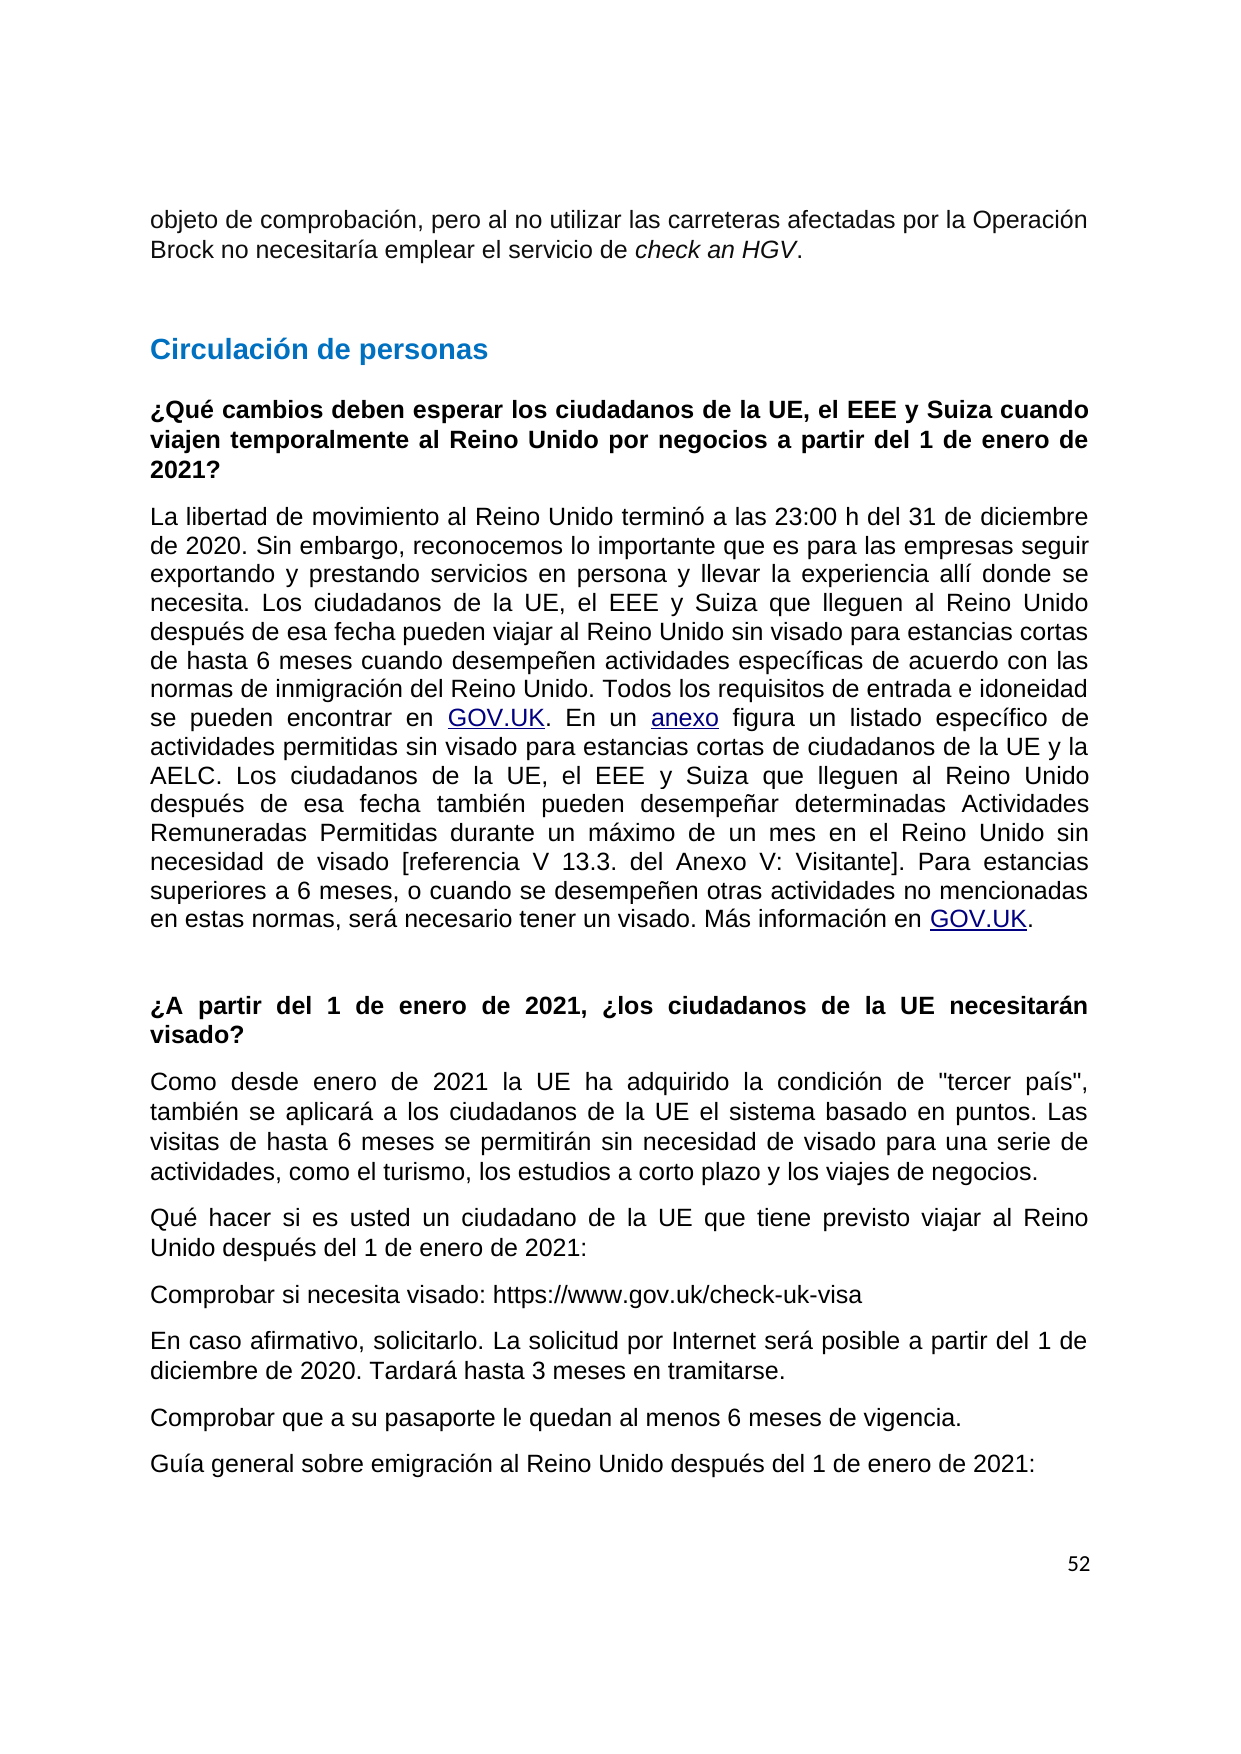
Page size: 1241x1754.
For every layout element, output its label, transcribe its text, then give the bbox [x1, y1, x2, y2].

text ¿A partir del 1 de enero de 2021, ¿los ciudadanos de la UE necesitarán visado? [150, 991, 1090, 1049]
text objeto de comprobación, pero al no utilizar las carreteras afectadas por la Operación Brock no necesitaría emplear el servicio de check an HGV. [150, 205, 1090, 263]
subtitle Circulación de personas [150, 332, 1090, 366]
text Guía general sobre emigración al Reino Unido después del 1 de enero de 2021: [150, 1449, 1090, 1478]
text En caso afirmativo, solicitarlo. La solicitud por Internet será posible a partir del 1 de diciembre de 2020. Tardará hasta 3 meses en tramitarse. [150, 1326, 1090, 1385]
text Comprobar si necesita visado: https://www.gov.uk/check-uk-visa [150, 1280, 1090, 1308]
text Como desde enero de 2021 la UE ha adquirido la condición de "tercer país", también se aplicará a los ciudadanos de la UE el sistema basado en puntos. Las visitas de hasta 6 meses se permitirán sin necesidad de visado para una serie de actividades, como el turismo, los estudios a corto plazo y los viajes de negocios. [150, 1067, 1090, 1186]
text Qué hacer si es usted un ciudadano de la UE que tiene previsto viajar al Reino Unido después del 1 de enero de 2021: [150, 1203, 1090, 1262]
text ¿Qué cambios deben esperar los ciudadanos de la UE, el EEE y Suiza cuando viajen temporalmente al Reino Unido por negocios a partir del 1 de enero de 2021? [150, 396, 1090, 484]
text La libertad de movimiento al Reino Unido terminó a las 23:00 h del 31 de diciembre de 2020. Sin embargo, reconocemos lo importante que es para las empresas seguir exportando y prestando servicios en persona y llevar la experiencia allí donde se necesita. Los ciudadanos de la UE, el EEE y Suiza que lleguen al Reino Unido después de esa fecha pueden viajar al Reino Unido sin visado para estancias cortas de hasta 6 meses cuando desempeñen actividades específicas de acuerdo con las normas de inmigración del Reino Unido. Todos los requisitos de entrada e idoneidad se pueden encontrar en GOV.UK. En un anexo figura un listado específico de actividades permitidas sin visado para estancias cortas de ciudadanos de la UE y la AELC. Los ciudadanos de la UE, el EEE y Suiza que lleguen al Reino Unido después de esa fecha también pueden desempeñar determinadas Actividades Remuneradas Permitidas durante un máximo de un mes en el Reino Unido sin necesidad de visado [referencia V 13.3. del Anexo V: Visitante]. Para estancias superiores a 6 meses, o cuando se desempeñen otras actividades no mencionadas en estas normas, será necesario tener un visado. Más información en GOV.UK. [150, 502, 1090, 933]
text Comprobar que a su pasaporte le quedan al menos 6 meses de vigencia. [150, 1403, 1090, 1432]
